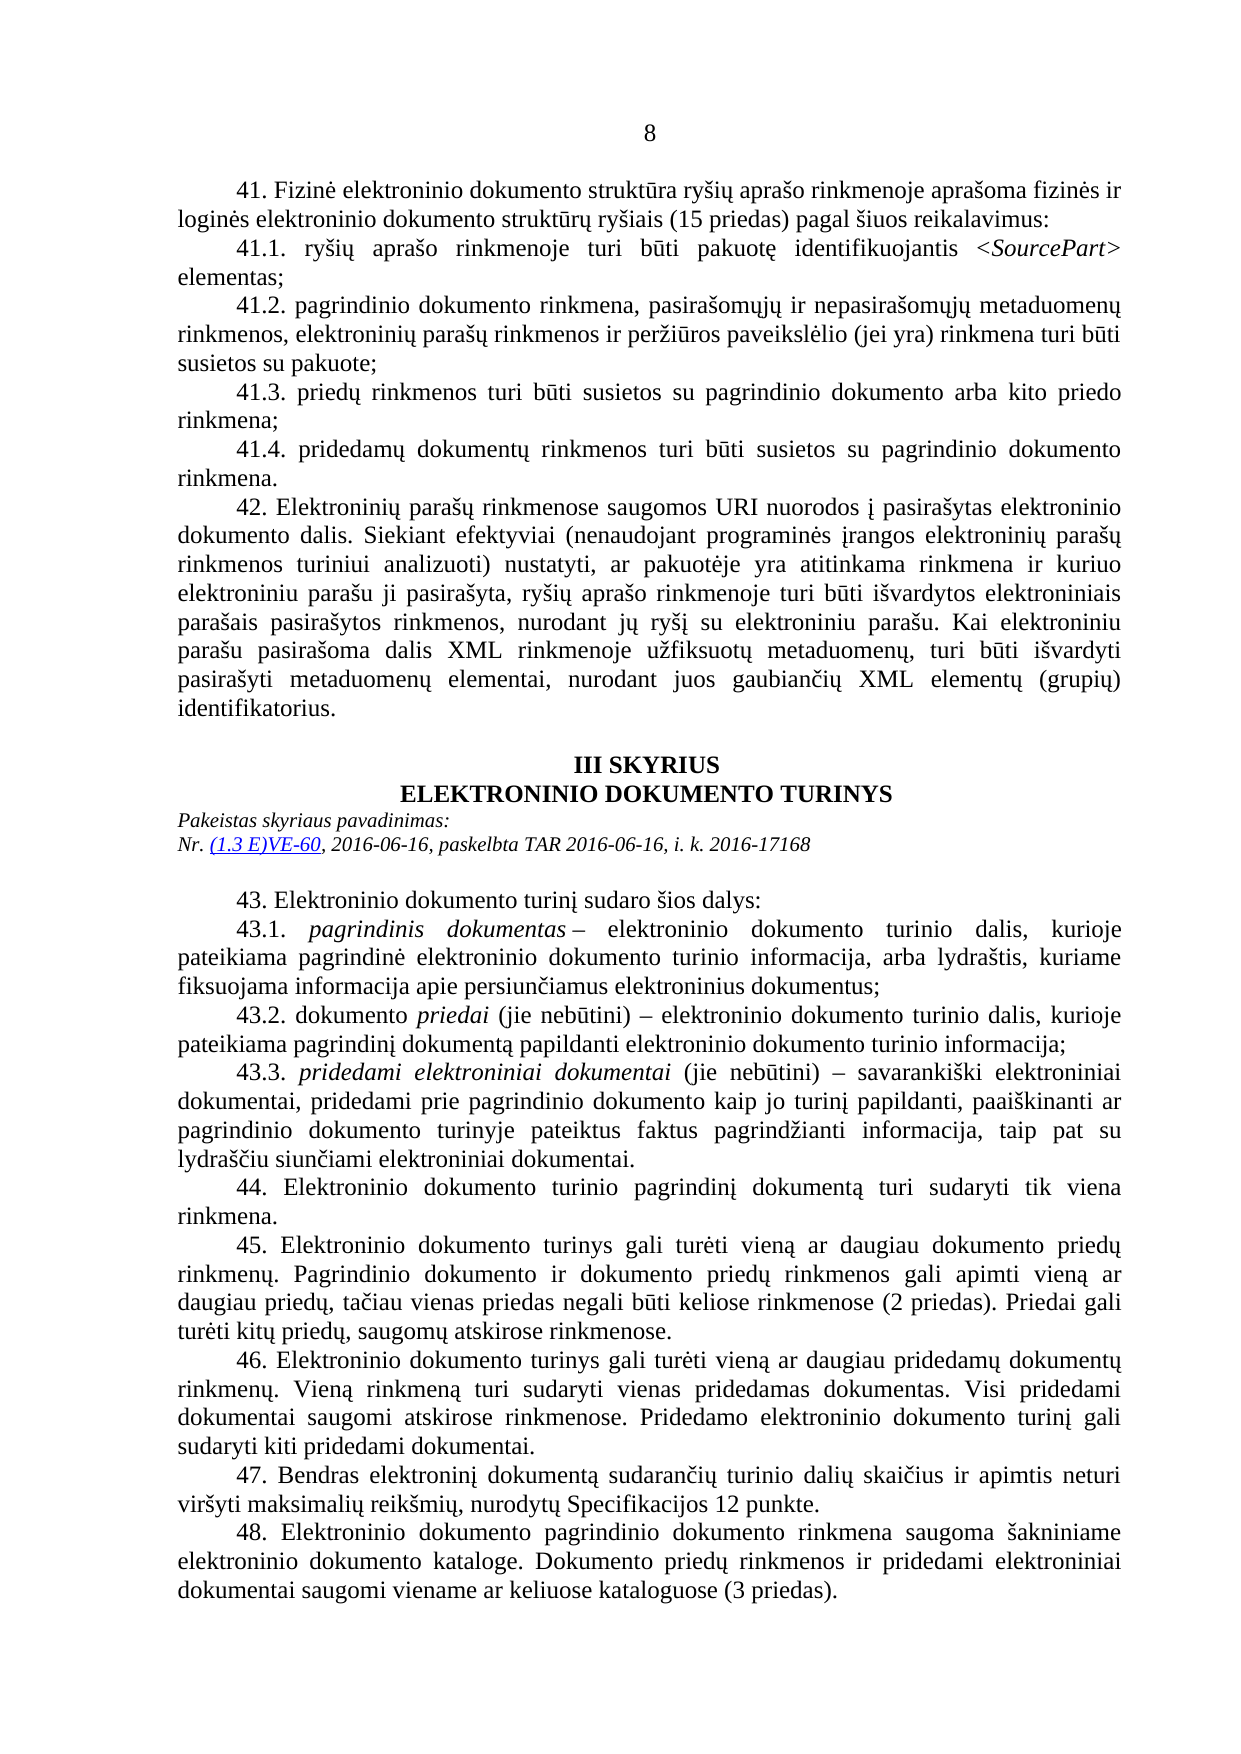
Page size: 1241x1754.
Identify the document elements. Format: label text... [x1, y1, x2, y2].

text 41.3. priedų rinkmenos turi būti susietos su pagrindinio dokumento arba kito priedo rinkmena; [177, 377, 1122, 434]
text 45. Elektroninio dokumento turinys gali turėti vieną ar daugiau dokumento priedų rinkmenų. Pagrindinio dokumento ir dokumento priedų rinkmenos gali apimti vieną ar daugiau priedų, tačiau vienas priedas negali būti keliose rinkmenose (2 priedas). Priedai gali turėti kitų priedų, saugomų atskirose rinkmenose. [177, 1230, 1122, 1345]
text 43.1. pagrindinis dokumentas – elektroninio dokumento turinio dalis, kurioje pateikiama pagrindinė elektroninio dokumento turinio informacija, arba lydraštis, kuriame fiksuojama informacija apie persiunčiamus elektroninius dokumentus; [177, 914, 1122, 1000]
text 41.2. pagrindinio dokumento rinkmena, pasirašomųjų ir nepasirašomųjų metaduomenų rinkmenos, elektroninių parašų rinkmenos ir peržiūros paveikslėlio (jei yra) rinkmena turi būti susietos su pakuote; [177, 291, 1122, 377]
text 43.3. pridedami elektroniniai dokumentai (jie nebūtini) – savarankiški elektroniniai dokumentai, pridedami prie pagrindinio dokumento kaip jo turinį papildanti, paaiškinanti ar pagrindinio dokumento turinyje pateiktus faktus pagrindžianti informacija, taip pat su lydraščiu siunčiami elektroniniai dokumentai. [177, 1057, 1122, 1172]
text 42. Elektroninių parašų rinkmenose saugomos URI nuorodos į pasirašytas elektroninio dokumento dalis. Siekiant efektyviai (nenaudojant programinės įrangos elektroninių parašų rinkmenos turiniui analizuoti) nustatyti, ar pakuotėje yra atitinkama rinkmena ir kuriuo elektroniniu parašu ji pasirašyta, ryšių aprašo rinkmenoje turi būti išvardytos elektroniniais parašais pasirašytos rinkmenos, nurodant jų ryšį su elektroniniu parašu. Kai elektroniniu parašu pasirašoma dalis XML rinkmenoje užfiksuotų metaduomenų, turi būti išvardyti pasirašyti metaduomenų elementai, nurodant juos gaubiančių XML elementų (grupių) identifikatorius. [177, 492, 1122, 722]
text Nr. (1.3 E)VE-60, 2016-06-16, paskelbta TAR 2016-06-16, i. k. 2016-17168 [177, 832, 1122, 856]
text 43.2. dokumento priedai (jie nebūtini) – elektroninio dokumento turinio dalis, kurioje pateikiama pagrindinį dokumentą papildanti elektroninio dokumento turinio informacija; [177, 1000, 1122, 1057]
text 41.4. pridedamų dokumentų rinkmenos turi būti susietos su pagrindinio dokumento rinkmena. [177, 434, 1122, 492]
text 41.1. ryšių aprašo rinkmenoje turi būti pakuotę identifikuojantis <SourcePart> elementas; [177, 233, 1122, 291]
text 43. Elektroninio dokumento turinį sudaro šios dalys: [177, 885, 1122, 914]
text 44. Elektroninio dokumento turinio pagrindinį dokumentą turi sudaryti tik viena rinkmena. [177, 1172, 1122, 1230]
text 48. Elektroninio dokumento pagrindinio dokumento rinkmena saugoma šakniniame elektroninio dokumento kataloge. Dokumento priedų rinkmenos ir pridedami elektroniniai dokumentai saugomi viename ar keliuose kataloguose (3 priedas). [177, 1517, 1122, 1604]
text 41. Fizinė elektroninio dokumento struktūra ryšių aprašo rinkmenoje aprašoma fizinės ir loginės elektroninio dokumento struktūrų ryšiais (15 priedas) pagal šiuos reikalavimus: [177, 176, 1122, 233]
text Pakeistas skyriaus pavadinimas: [177, 808, 1122, 832]
text 46. Elektroninio dokumento turinys gali turėti vieną ar daugiau pridedamų dokumentų rinkmenų. Vieną rinkmeną turi sudaryti vienas pridedamas dokumentas. Visi pridedami dokumentai saugomi atskirose rinkmenose. Pridedamo elektroninio dokumento turinį gali sudaryti kiti pridedami dokumentai. [177, 1345, 1122, 1460]
text III SKYRIUS ELEKTRONINIO DOKUMENTO TURINYS [177, 751, 1122, 808]
text 47. Bendras elektroninį dokumentą sudarančių turinio dalių skaičius ir apimtis neturi viršyti maksimalių reikšmių, nurodytų Specifikacijos 12 punkte. [177, 1460, 1122, 1517]
